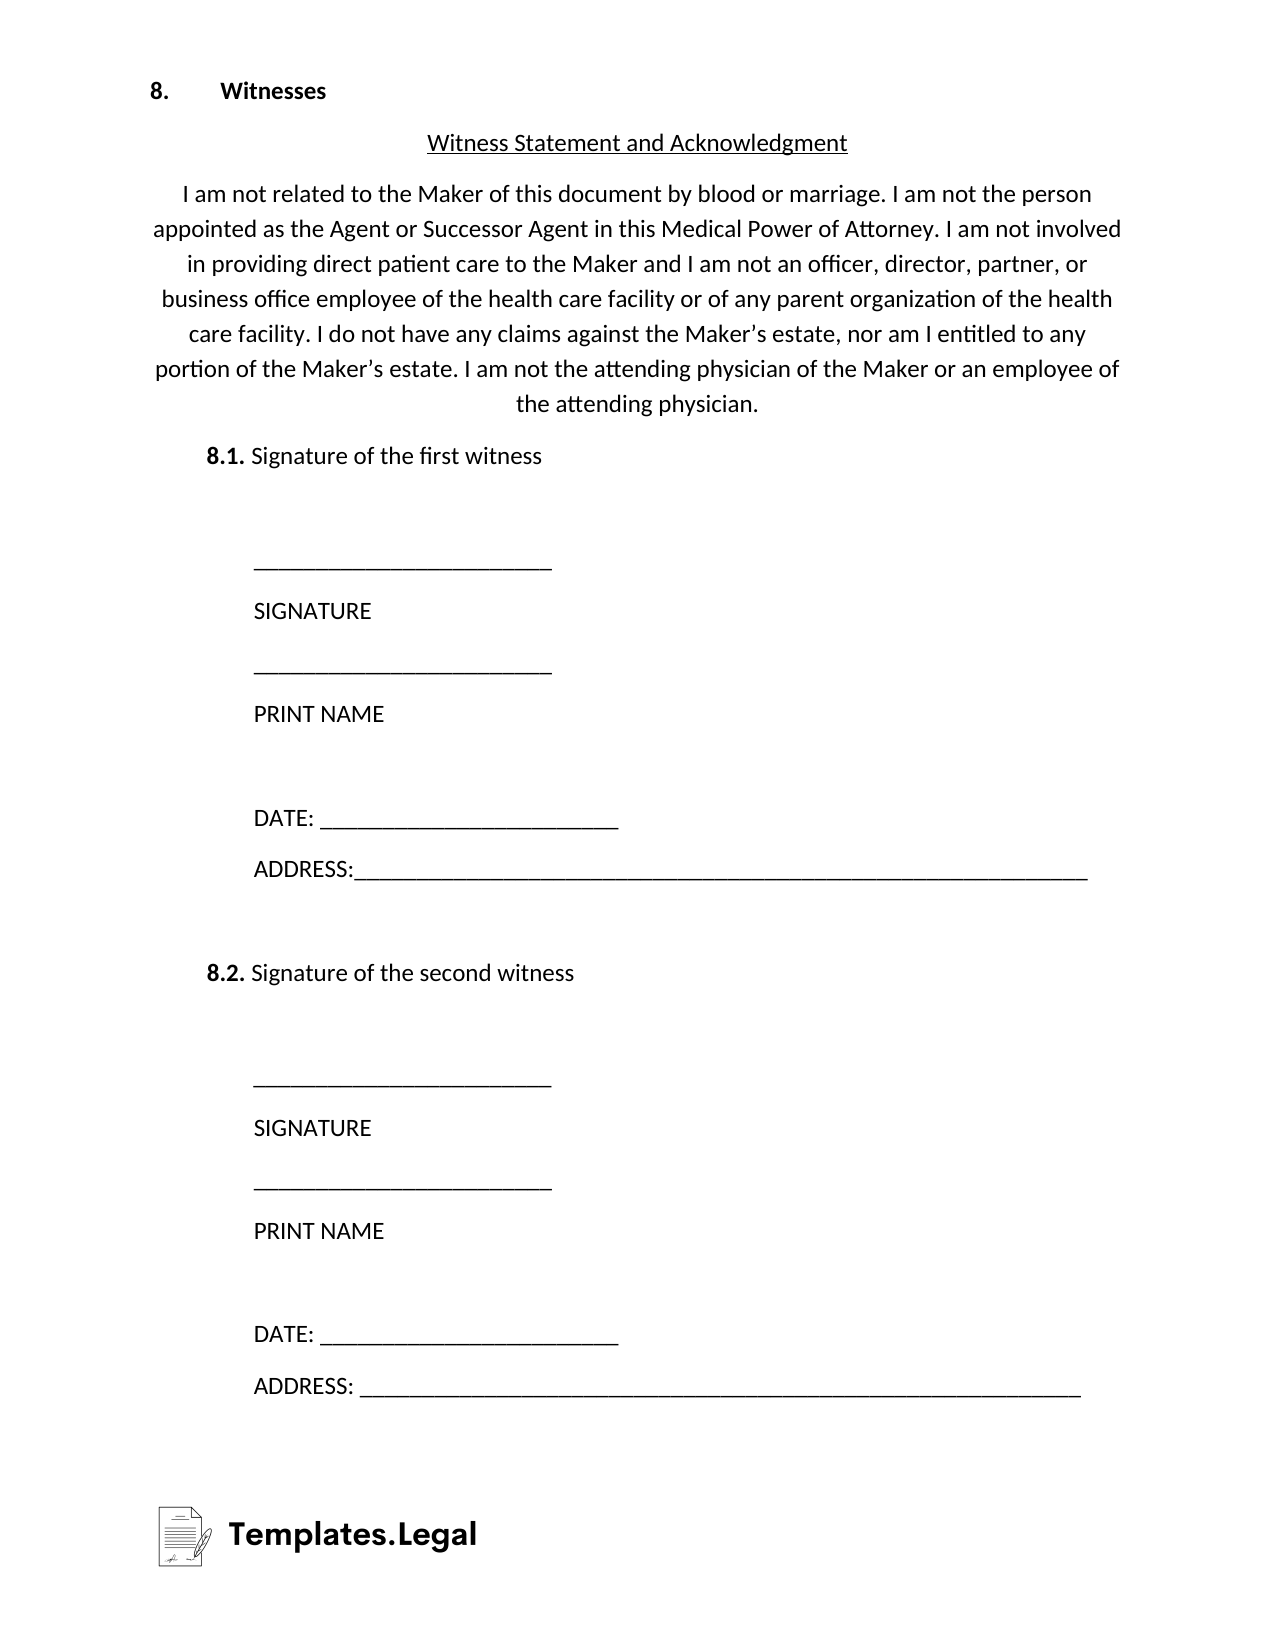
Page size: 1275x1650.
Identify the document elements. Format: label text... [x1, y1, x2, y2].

text DATE: ________________________ [253, 1318, 1125, 1349]
text 8.2. Signature of the second witness [150, 957, 1125, 987]
text ________________________ [253, 543, 1125, 574]
text SIGNATURE [253, 1112, 1125, 1142]
text ________________________ [253, 647, 1125, 677]
text DATE: ________________________ [253, 802, 1125, 832]
text SIGNATURE [253, 595, 1125, 626]
text ________________________ [179, 1060, 1125, 1091]
text ADDRESS:___________________________________________________________ [253, 853, 1125, 884]
text PRINT NAME [253, 698, 1125, 729]
text ADDRESS: __________________________________________________________ [253, 1370, 1125, 1401]
text I am not related to the Maker of this document by blood or marriage. I am not the person appointed as the Agent or Successor Agent in this Medical Power of Attorney. I am not involved in providing direct patient care to the Maker and I am not an officer, director, partner, or business office employee of the health care facility or of any parent organization of the health care facility. I do not have any claims against the Maker’s estate, nor am I entitled to any portion of the Maker’s estate. I am not the attending physician of the Maker or an employee of the attending physician. [150, 178, 1125, 419]
text 8. Witnesses [150, 75, 1125, 106]
text ________________________ [253, 1163, 1125, 1194]
text PRINT NAME [253, 1215, 1125, 1246]
text 8.1. Signature of the first witness [150, 440, 1125, 471]
text Witness Statement and Acknowledgment [150, 127, 1125, 157]
